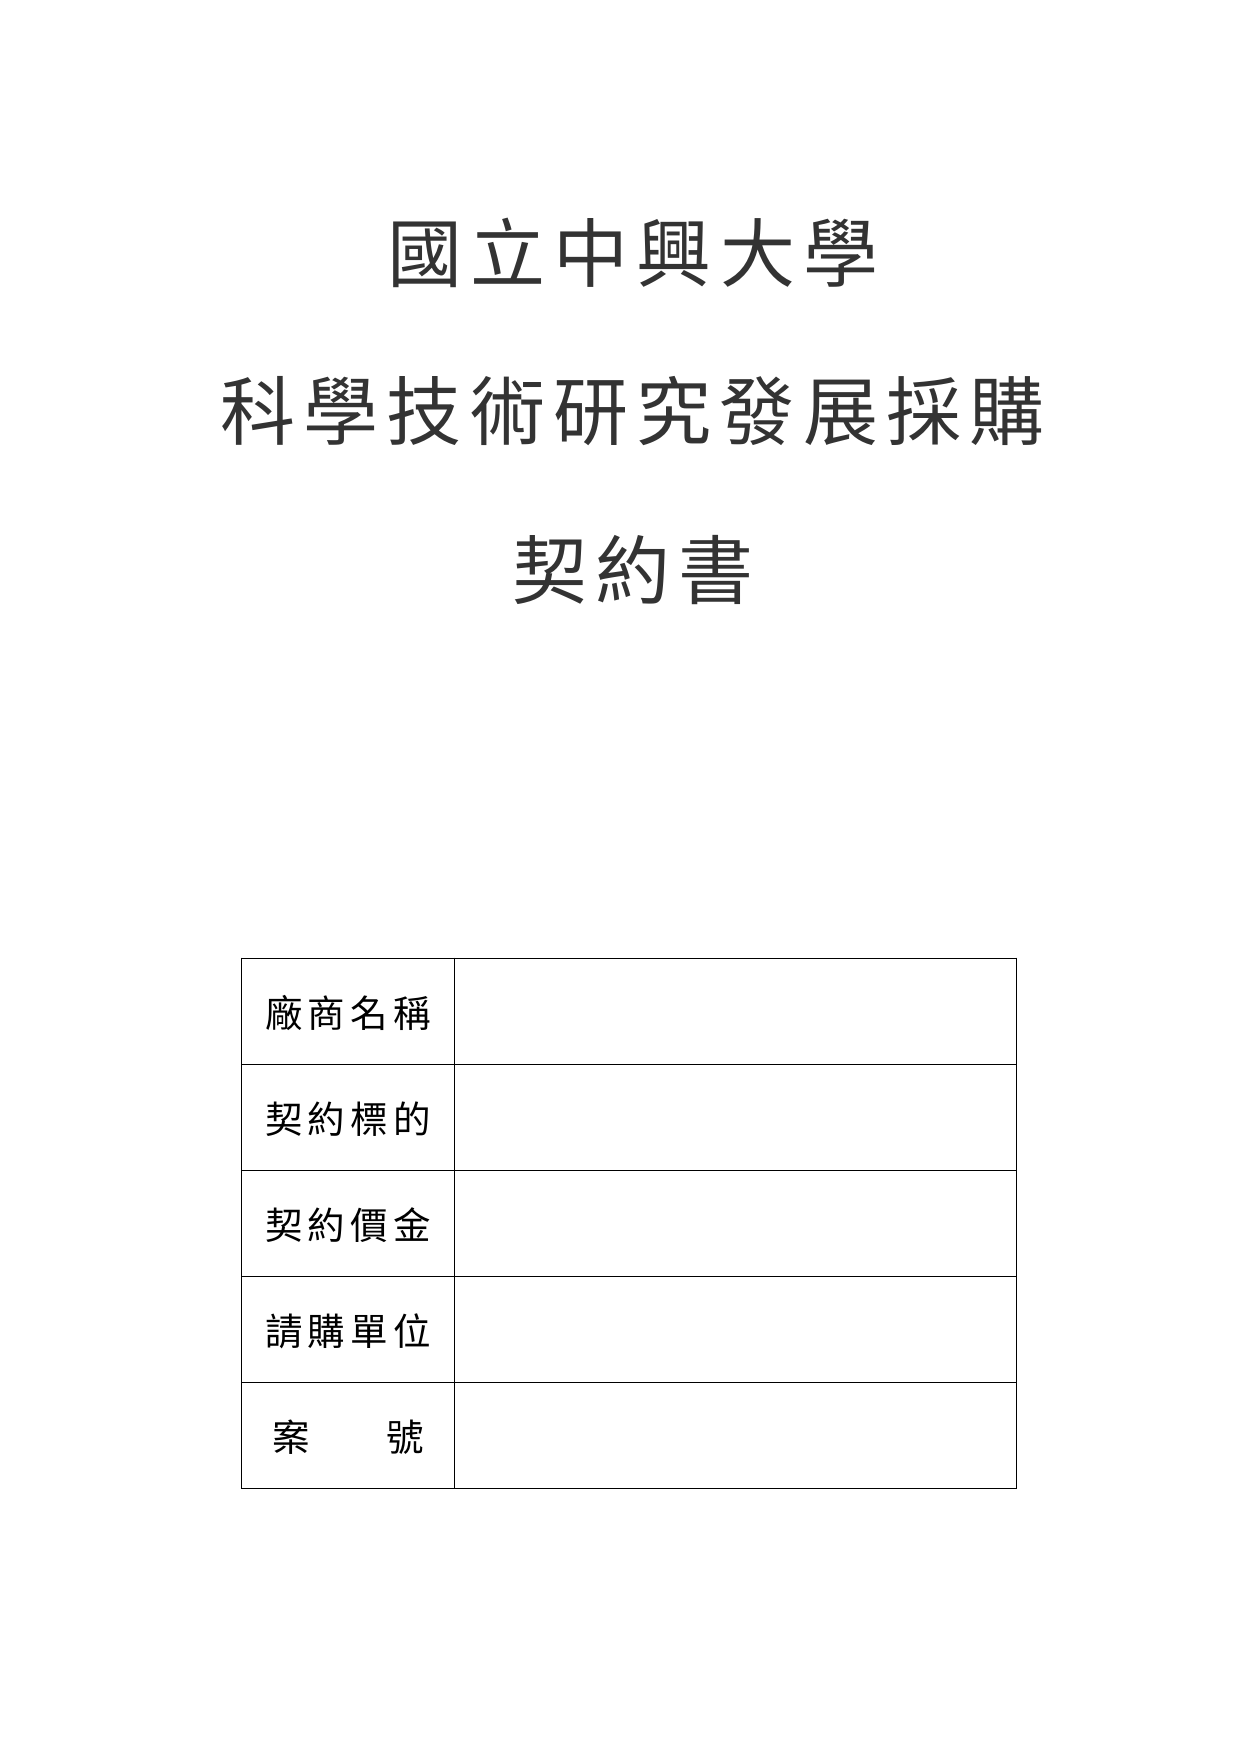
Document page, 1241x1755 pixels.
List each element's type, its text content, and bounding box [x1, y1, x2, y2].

table_header 廠商名稱 [242, 959, 454, 1063]
table_cell 案 號 [242, 1383, 454, 1488]
table_cell [455, 1383, 1016, 1488]
table_cell [455, 1277, 1016, 1382]
text 契約書 [89, 481, 1152, 627]
text 國立中興大學 [89, 165, 1152, 311]
table_cell 請購單位 [242, 1277, 454, 1382]
table_cell 契約標的 [242, 1065, 454, 1169]
table_cell [455, 1171, 1016, 1276]
text 科學技術研究發展採購 [89, 323, 1152, 469]
table_header [455, 959, 1016, 1063]
table_cell 契約價金 [242, 1171, 454, 1276]
table_cell [455, 1065, 1016, 1169]
